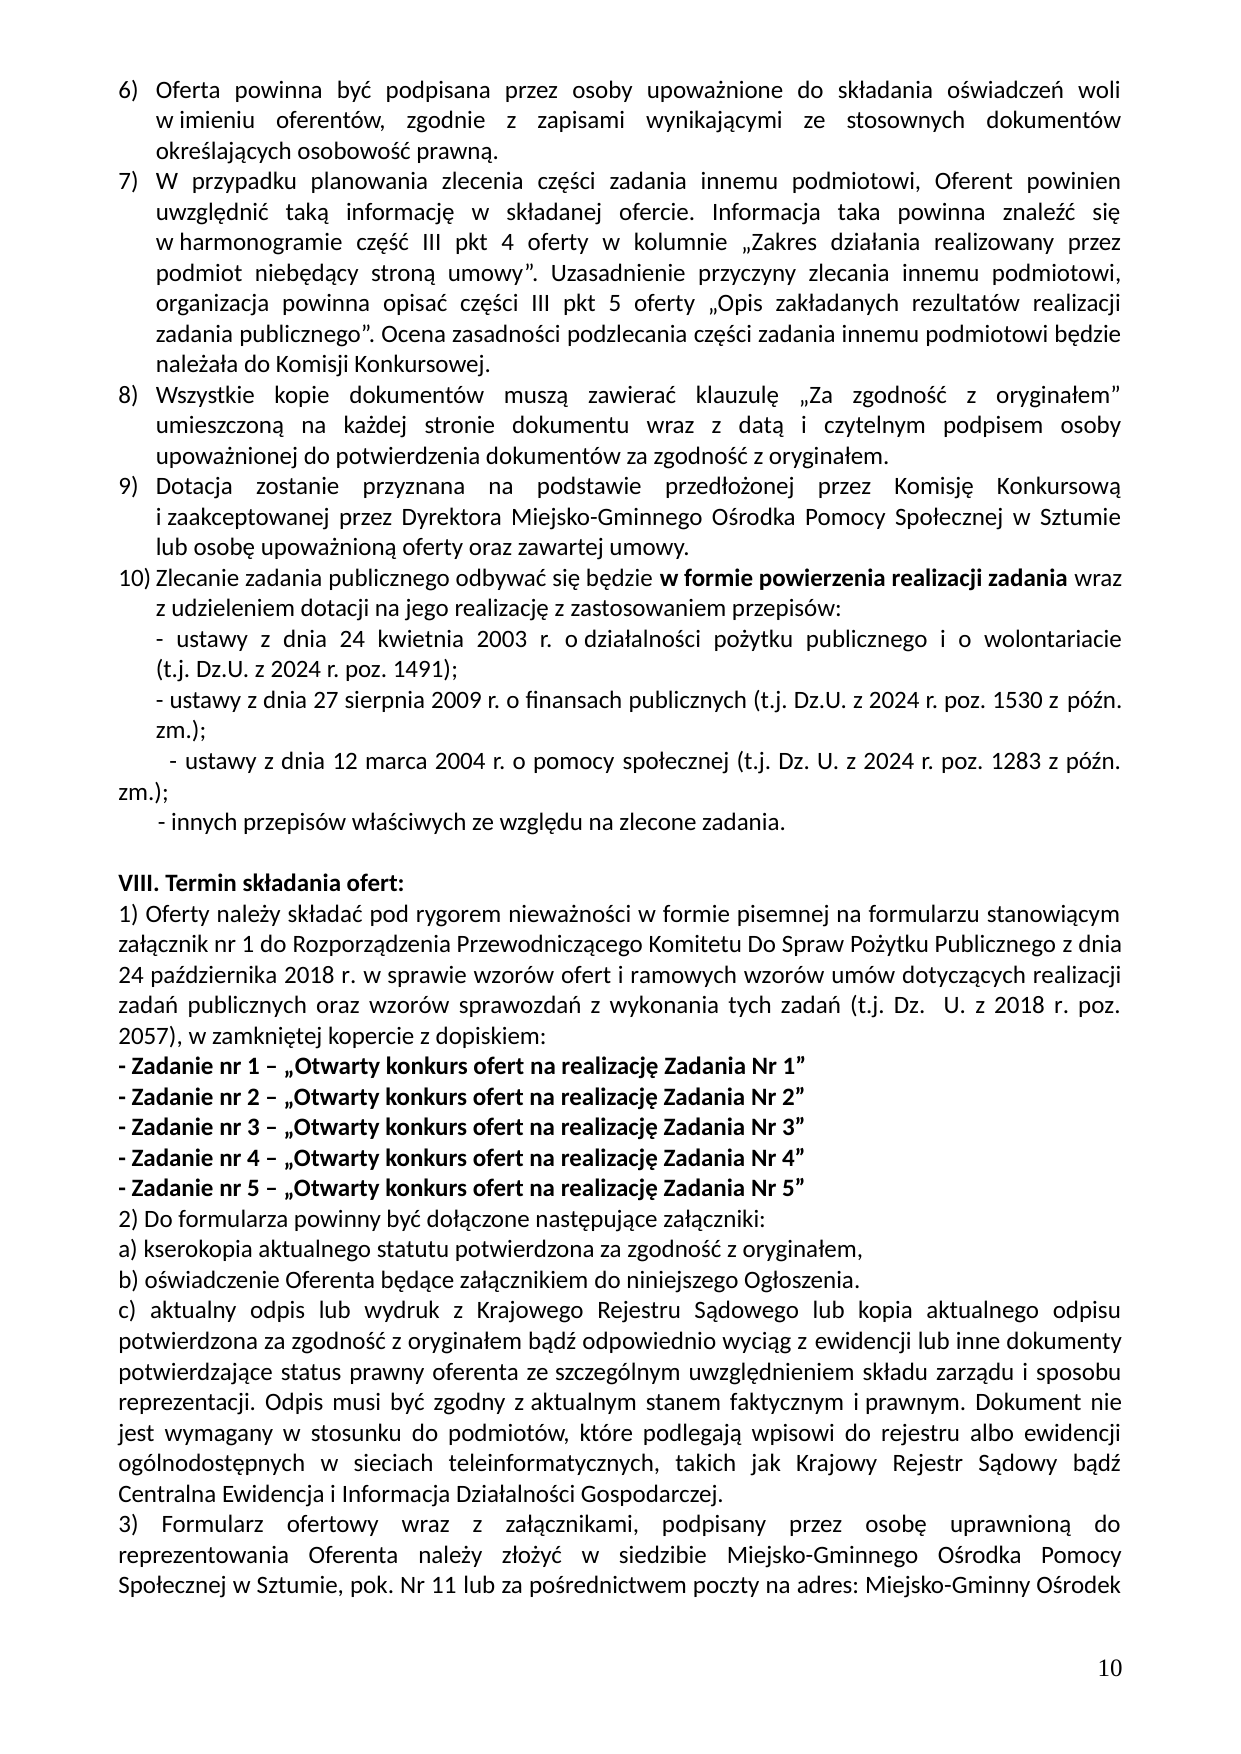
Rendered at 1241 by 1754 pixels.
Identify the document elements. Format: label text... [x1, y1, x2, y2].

text VIII. Termin składania ofert: [118, 867, 1122, 898]
text 2) Do formularza powinny być dołączone następujące załączniki: [118, 1203, 1122, 1233]
text - ustawy z dnia 24 kwietnia 2003 r. o działalności pożytku publicznego i o wolontariacie (t.j. Dz.U. z 2024 r. poz. 1491); [156, 623, 1122, 684]
text - ustawy z dnia 27 sierpnia 2009 r. o finansach publicznych (t.j. Dz.U. z 2024 r. poz. 1530 z późn. zm.); [156, 684, 1122, 745]
text - Zadanie nr 4 – „Otwarty konkurs ofert na realizację Zadania Nr 4” [118, 1142, 1122, 1172]
text a) kserokopia aktualnego statutu potwierdzona za zgodność z oryginałem, [118, 1233, 1122, 1264]
text 1) Oferty należy składać pod rygorem nieważności w formie pisemnej na formularzu stanowiącym załącznik nr 1 do Rozporządzenia Przewodniczącego Komitetu Do Spraw Pożytku Publicznego z dnia 24 października 2018 r. w sprawie wzorów ofert i ramowych wzorów umów dotyczących realizacji zadań publicznych oraz wzorów sprawozdań z wykonania tych zadań (t.j. Dz. U. z 2018 r. poz. 2057), w zamkniętej kopercie z dopiskiem: [118, 898, 1122, 1050]
text - Zadanie nr 3 – „Otwarty konkurs ofert na realizację Zadania Nr 3” [118, 1111, 1122, 1142]
text c) aktualny odpis lub wydruk z Krajowego Rejestru Sądowego lub kopia aktualnego odpisu potwierdzona za zgodność z oryginałem bądź odpowiednio wyciąg z ewidencji lub inne dokumenty potwierdzające status prawny oferenta ze szczególnym uwzględnieniem składu zarządu i sposobu reprezentacji. Odpis musi być zgodny z aktualnym stanem faktycznym i prawnym. Dokument nie jest wymagany w stosunku do podmiotów, które podlegają wpisowi do rejestru albo ewidencji ogólnodostępnych w sieciach teleinformatycznych, takich jak Krajowy Rejestr Sądowy bądź Centralna Ewidencja i Informacja Działalności Gospodarczej. [118, 1294, 1122, 1508]
text - innych przepisów właściwych ze względu na zlecone zadania. [118, 806, 1122, 837]
text - Zadanie nr 5 – „Otwarty konkurs ofert na realizację Zadania Nr 5” [118, 1172, 1122, 1203]
list Zlecanie zadania publicznego odbywać się będzie w formie powierzenia realizacji zadania wraz z udzieleniem dotacji na jego realizację z zastosowaniem przepisów: [118, 562, 1122, 623]
text - Zadanie nr 2 – „Otwarty konkurs ofert na realizację Zadania Nr 2” [118, 1081, 1122, 1111]
list W przypadku planowania zlecenia części zadania innemu podmiotowi, Oferent powinien uwzględnić taką informację w składanej ofercie. Informacja taka powinna znaleźć się w harmonogramie część III pkt 4 oferty w kolumnie „Zakres działania realizowany przez podmiot niebędący stroną umowy”. Uzasadnienie przyczyny zlecania innemu podmiotowi, organizacja powinna opisać części III pkt 5 oferty „Opis zakładanych rezultatów realizacji zadania publicznego”. Ocena zasadności podzlecania części zadania innemu podmiotowi będzie należała do Komisji Konkursowej. [118, 165, 1122, 379]
text - ustawy z dnia 12 marca 2004 r. o pomocy społecznej (t.j. Dz. U. z 2024 r. poz. 1283 z późn. zm.); [118, 745, 1122, 806]
text - Zadanie nr 1 – „Otwarty konkurs ofert na realizację Zadania Nr 1” [118, 1050, 1122, 1081]
text 3) Formularz ofertowy wraz z załącznikami, podpisany przez osobę uprawnioną do reprezentowania Oferenta należy złożyć w siedzibie Miejsko-Gminnego Ośrodka Pomocy Społecznej w Sztumie, pok. Nr 11 lub za pośrednictwem poczty na adres: Miejsko-Gminny Ośrodek [118, 1508, 1122, 1600]
list Oferta powinna być podpisana przez osoby upoważnione do składania oświadczeń woli w imieniu oferentów, zgodnie z zapisami wynikającymi ze stosownych dokumentów określających osobowość prawną. [118, 74, 1122, 165]
text b) oświadczenie Oferenta będące załącznikiem do niniejszego Ogłoszenia. [118, 1264, 1122, 1294]
list Wszystkie kopie dokumentów muszą zawierać klauzulę „Za zgodność z oryginałem” umieszczoną na każdej stronie dokumentu wraz z datą i czytelnym podpisem osoby upoważnionej do potwierdzenia dokumentów za zgodność z oryginałem. [118, 379, 1122, 471]
list Dotacja zostanie przyznana na podstawie przedłożonej przez Komisję Konkursową i zaakceptowanej przez Dyrektora Miejsko-Gminnego Ośrodka Pomocy Społecznej w Sztumie lub osobę upoważnioną oferty oraz zawartej umowy. [118, 471, 1122, 562]
